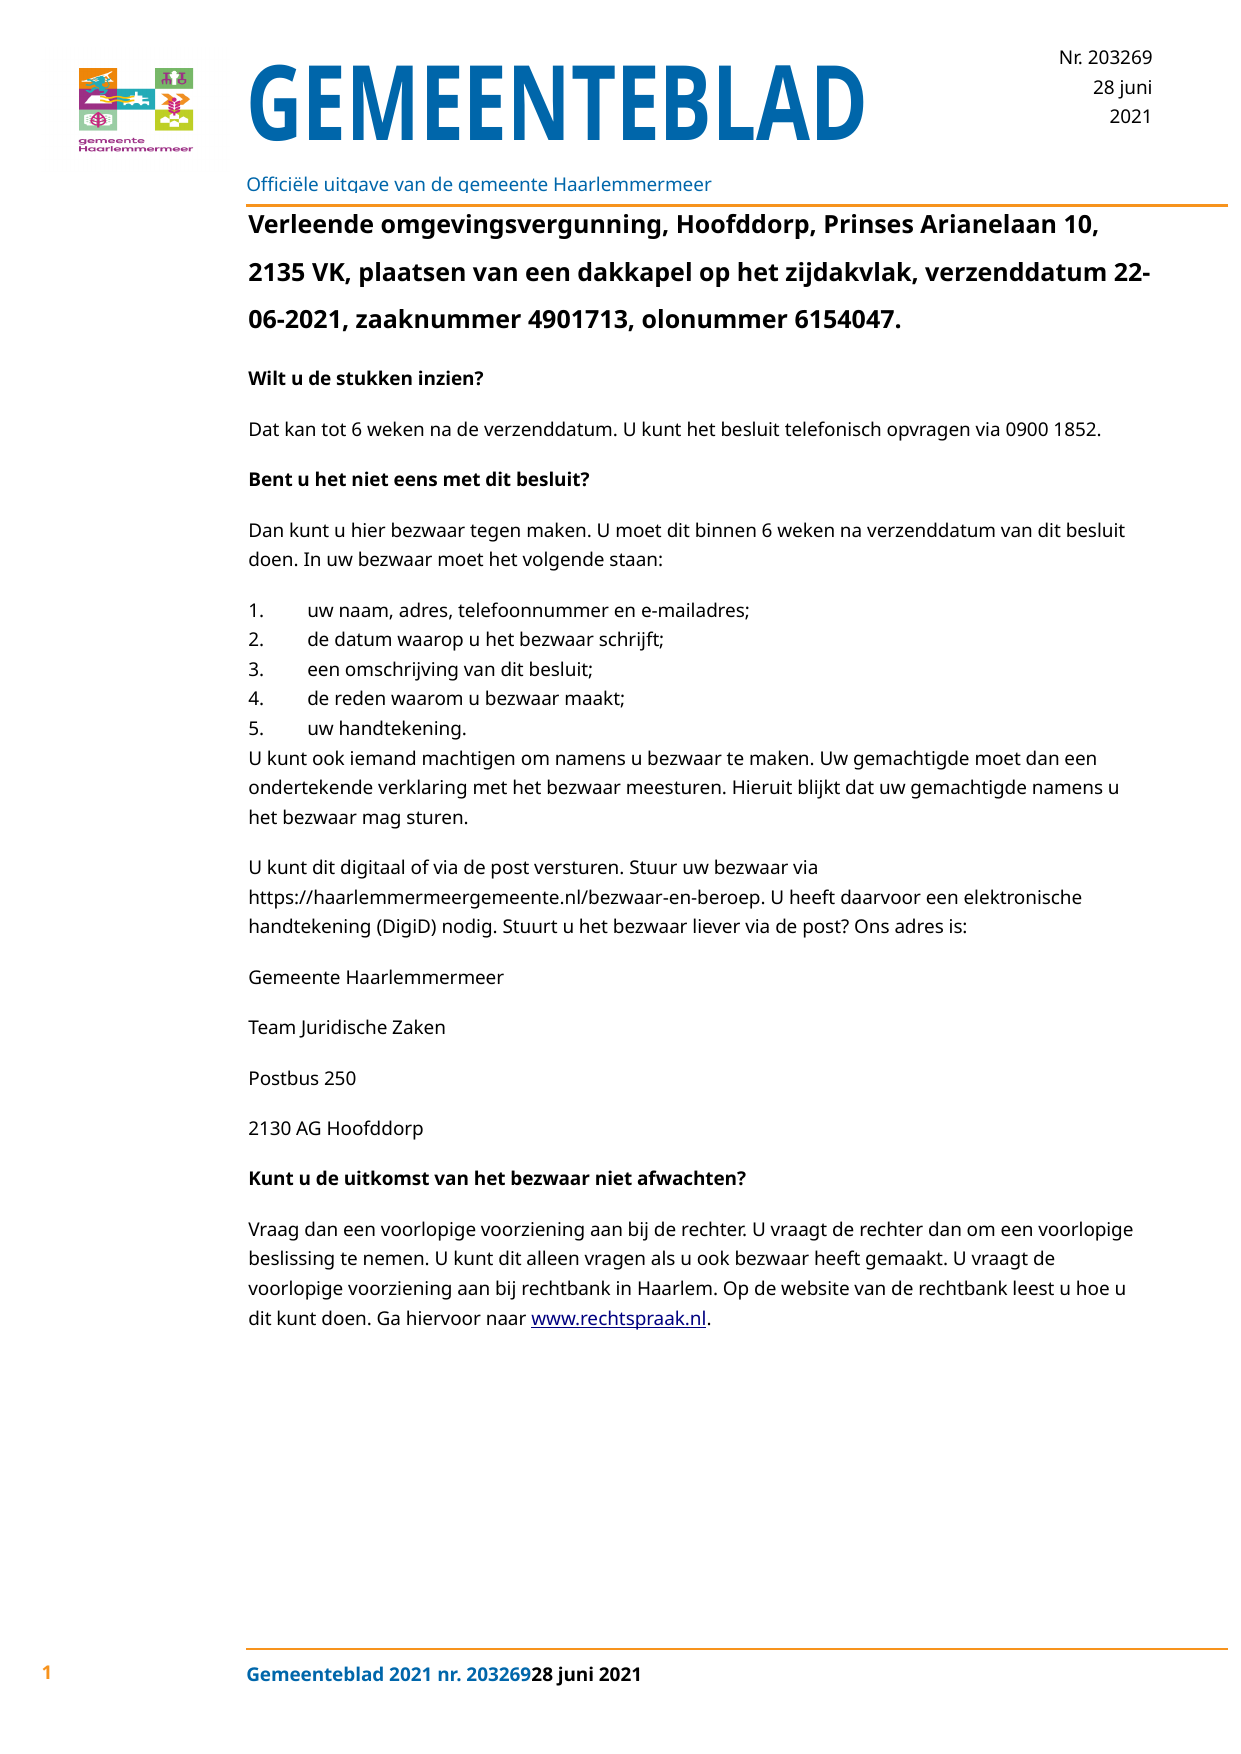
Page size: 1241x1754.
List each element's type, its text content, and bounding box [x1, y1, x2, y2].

text Dat kan tot 6 weken na de verzenddatum. U kunt het besluit telefonisch opvragen via 0900 1852. [248, 416, 1152, 442]
text Gemeente Haarlemmermeer [248, 964, 1152, 989]
picture [41, 47, 231, 172]
text Verleende omgevingsvergunning, Hoofddorp, Prinses Arianelaan 10, 2135 VK, plaatsen van een dakkapel op het zijdakvlak, verzenddatum 22-06-2021, zaaknummer 4901713, olonummer 6154047. [248, 207, 1152, 336]
list de reden waarom u bezwaar maakt; [248, 686, 1152, 711]
text Vraag dan een voorlopige voorziening aan bij de rechter. U vraagt de rechter dan om een voorlopige beslissing te nemen. U kunt dit alleen vragen als u ook bezwaar heeft gemaakt. U vraagt de voorlopige voorziening aan bij rechtbank in Haarlem. Op de website van de rechtbank leest u hoe u dit kunt doen. Ga hiervoor naar www.rechtspraak.nl. [248, 1216, 1152, 1330]
text Kunt u de uitkomst van het bezwaar niet afwachten? [248, 1166, 1152, 1191]
text Bent u het niet eens met dit besluit? [248, 466, 1152, 492]
text U kunt ook iemand machtigen om namens u bezwaar te maken. Uw gemachtigde moet dan een ondertekende verklaring met het bezwaar meesturen. Hieruit blijkt dat uw gemachtigde namens u het bezwaar mag sturen. [248, 745, 1152, 829]
list de datum waarop u het bezwaar schrijft; [248, 626, 1152, 652]
text U kunt dit digitaal of via de post versturen. Stuur uw bezwaar via https://haarlemmermeergemeente.nl/bezwaar-en-beroep. U heeft daarvoor een elektronische handtekening (DigiD) nodig. Stuurt u het bezwaar liever via de post? Ons adres is: [248, 854, 1152, 939]
text Postbus 250 [248, 1065, 1152, 1090]
list een omschrijving van dit besluit; [248, 656, 1152, 682]
text Dan kunt u hier bezwaar tegen maken. U moet dit binnen 6 weken na verzenddatum van dit besluit doen. In uw bezwaar moet het volgende staan: [248, 517, 1152, 572]
text Wilt u de stukken inzien? [248, 366, 1152, 391]
list uw naam, adres, telefoonnummer en e-mailadres; [248, 597, 1152, 622]
text Team Juridische Zaken [248, 1014, 1152, 1040]
list uw handtekening. [248, 715, 1152, 741]
text 2130 AG Hoofddorp [248, 1115, 1152, 1141]
